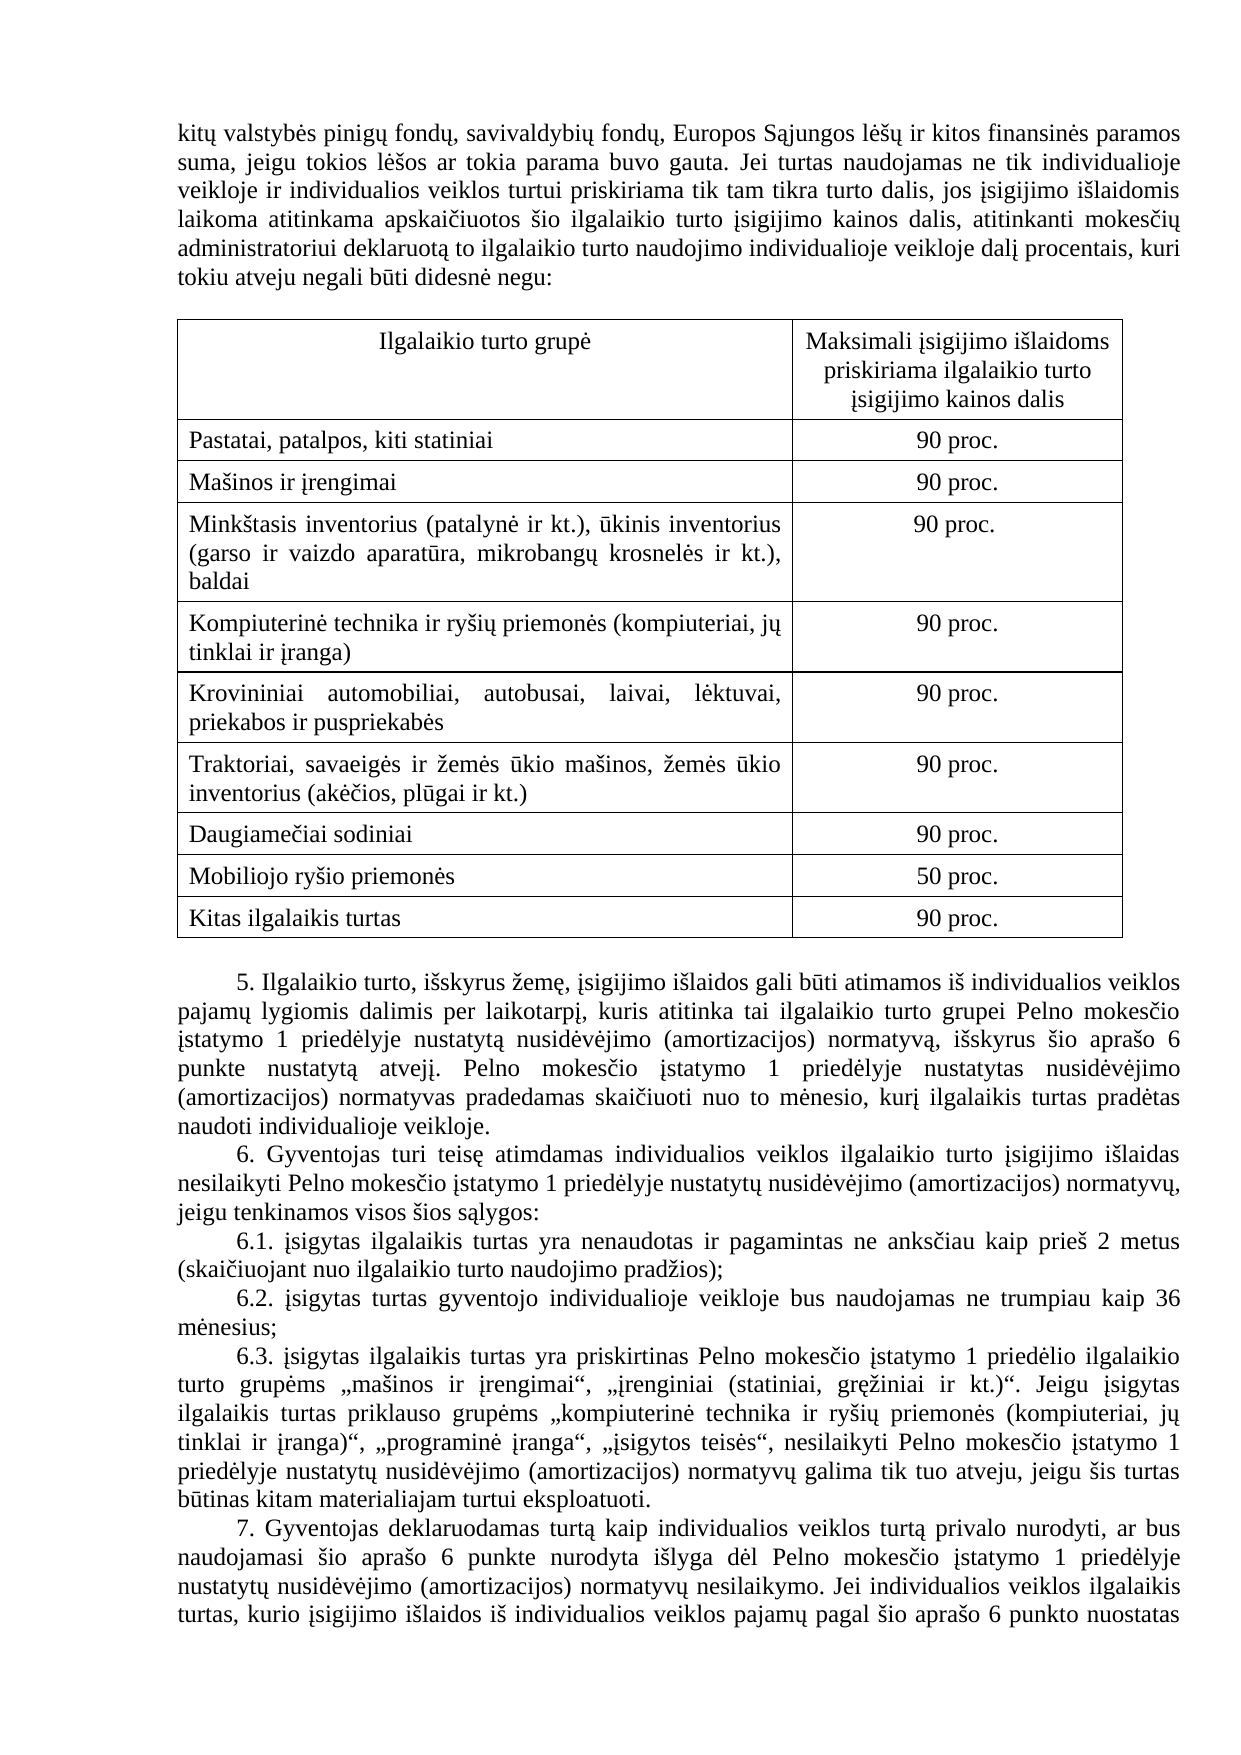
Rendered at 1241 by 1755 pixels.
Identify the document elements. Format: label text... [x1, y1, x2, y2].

table_cell 90 proc. [793, 673, 1122, 742]
text 6.3. įsigytas ilgalaikis turtas yra priskirtinas Pelno mokesčio įstatymo 1 priedėlio ilgalaikio turto grupėms „mašinos ir įrengimai“, „įrenginiai (statiniai, gręžiniai ir kt.)“. Jeigu įsigytas ilgalaikis turtas priklauso grupėms „kompiuterinė technika ir ryšių priemonės (kompiuteriai, jų tinklai ir įranga)“, „programinė įranga“, „įsigytos teisės“, nesilaikyti Pelno mokesčio įstatymo 1 priedėlyje nustatytų nusidėvėjimo (amortizacijos) normatyvų galima tik tuo atveju, jeigu šis turtas būtinas kitam materialiajam turtui eksploatuoti. [177, 1341, 1181, 1513]
table_cell Minkštasis inventorius (patalynė ir kt.), ūkinis inventorius (garso ir vaizdo aparatūra, mikrobangų krosnelės ir kt.), baldai [178, 503, 792, 601]
table_cell 90 proc. [793, 503, 1122, 601]
table_cell 90 proc. [793, 897, 1122, 937]
table_cell Mobiliojo ryšio priemonės [178, 855, 792, 896]
text 6. Gyventojas turi teisę atimdamas individualios veiklos ilgalaikio turto įsigijimo išlaidas nesilaikyti Pelno mokesčio įstatymo 1 priedėlyje nustatytų nusidėvėjimo (amortizacijos) normatyvų, jeigu tenkinamos visos šios sąlygos: [177, 1139, 1181, 1226]
table_cell Mašinos ir įrengimai [178, 461, 792, 502]
text 6.1. įsigytas ilgalaikis turtas yra nenaudotas ir pagamintas ne anksčiau kaip prieš 2 metus (skaičiuojant nuo ilgalaikio turto naudojimo pradžios); [177, 1226, 1181, 1283]
table_cell Daugiamečiai sodiniai [178, 813, 792, 854]
table_cell Kitas ilgalaikis turtas [178, 897, 792, 937]
table_cell 90 proc. [793, 743, 1122, 812]
text kitų valstybės pinigų fondų, savivaldybių fondų, Europos Sąjungos lėšų ir kitos finansinės paramos suma, jeigu tokios lėšos ar tokia parama buvo gauta. Jei turtas naudojamas ne tik individualioje veikloje ir individualios veiklos turtui priskiriama tik tam tikra turto dalis, jos įsigijimo išlaidomis laikoma atitinkama apskaičiuotos šio ilgalaikio turto įsigijimo kainos dalis, atitinkanti mokesčių administratoriui deklaruotą to ilgalaikio turto naudojimo individualioje veikloje dalį procentais, kuri tokiu atveju negali būti didesnė negu: [177, 118, 1181, 291]
text 7. Gyventojas deklaruodamas turtą kaip individualios veiklos turtą privalo nurodyti, ar bus naudojamasi šio aprašo 6 punkte nurodyta išlyga dėl Pelno mokesčio įstatymo 1 priedėlyje nustatytų nusidėvėjimo (amortizacijos) normatyvų nesilaikymo. Jei individualios veiklos ilgalaikis turtas, kurio įsigijimo išlaidos iš individualios veiklos pajamų pagal šio aprašo 6 punkto nuostatas [177, 1513, 1181, 1628]
table_header Maksimali įsigijimo išlaidoms priskiriama ilgalaikio turto įsigijimo kainos dalis [793, 320, 1122, 418]
table_cell Kompiuterinė technika ir ryšių priemonės (kompiuteriai, jų tinklai ir įranga) [178, 602, 792, 671]
table_cell 90 proc. [793, 813, 1122, 854]
table_cell 90 proc. [793, 420, 1122, 460]
table_cell Traktoriai, savaeigės ir žemės ūkio mašinos, žemės ūkio inventorius (akėčios, plūgai ir kt.) [178, 743, 792, 812]
table_cell 50 proc. [793, 855, 1122, 896]
table_header Ilgalaikio turto grupė [178, 320, 792, 418]
text 6.2. įsigytas turtas gyventojo individualioje veikloje bus naudojamas ne trumpiau kaip 36 mėnesius; [177, 1283, 1181, 1341]
table_cell 90 proc. [793, 461, 1122, 502]
table_cell Pastatai, patalpos, kiti statiniai [178, 420, 792, 460]
table_cell Krovininiai automobiliai, autobusai, laivai, lėktuvai, priekabos ir puspriekabės [178, 673, 792, 742]
text 5. Ilgalaikio turto, išskyrus žemę, įsigijimo išlaidos gali būti atimamos iš individualios veiklos pajamų lygiomis dalimis per laikotarpį, kuris atitinka tai ilgalaikio turto grupei Pelno mokesčio įstatymo 1 priedėlyje nustatytą nusidėvėjimo (amortizacijos) normatyvą, išskyrus šio aprašo 6 punkte nustatytą atvejį. Pelno mokesčio įstatymo 1 priedėlyje nustatytas nusidėvėjimo (amortizacijos) normatyvas pradedamas skaičiuoti nuo to mėnesio, kurį ilgalaikis turtas pradėtas naudoti individualioje veikloje. [177, 967, 1181, 1139]
table_cell 90 proc. [793, 602, 1122, 671]
